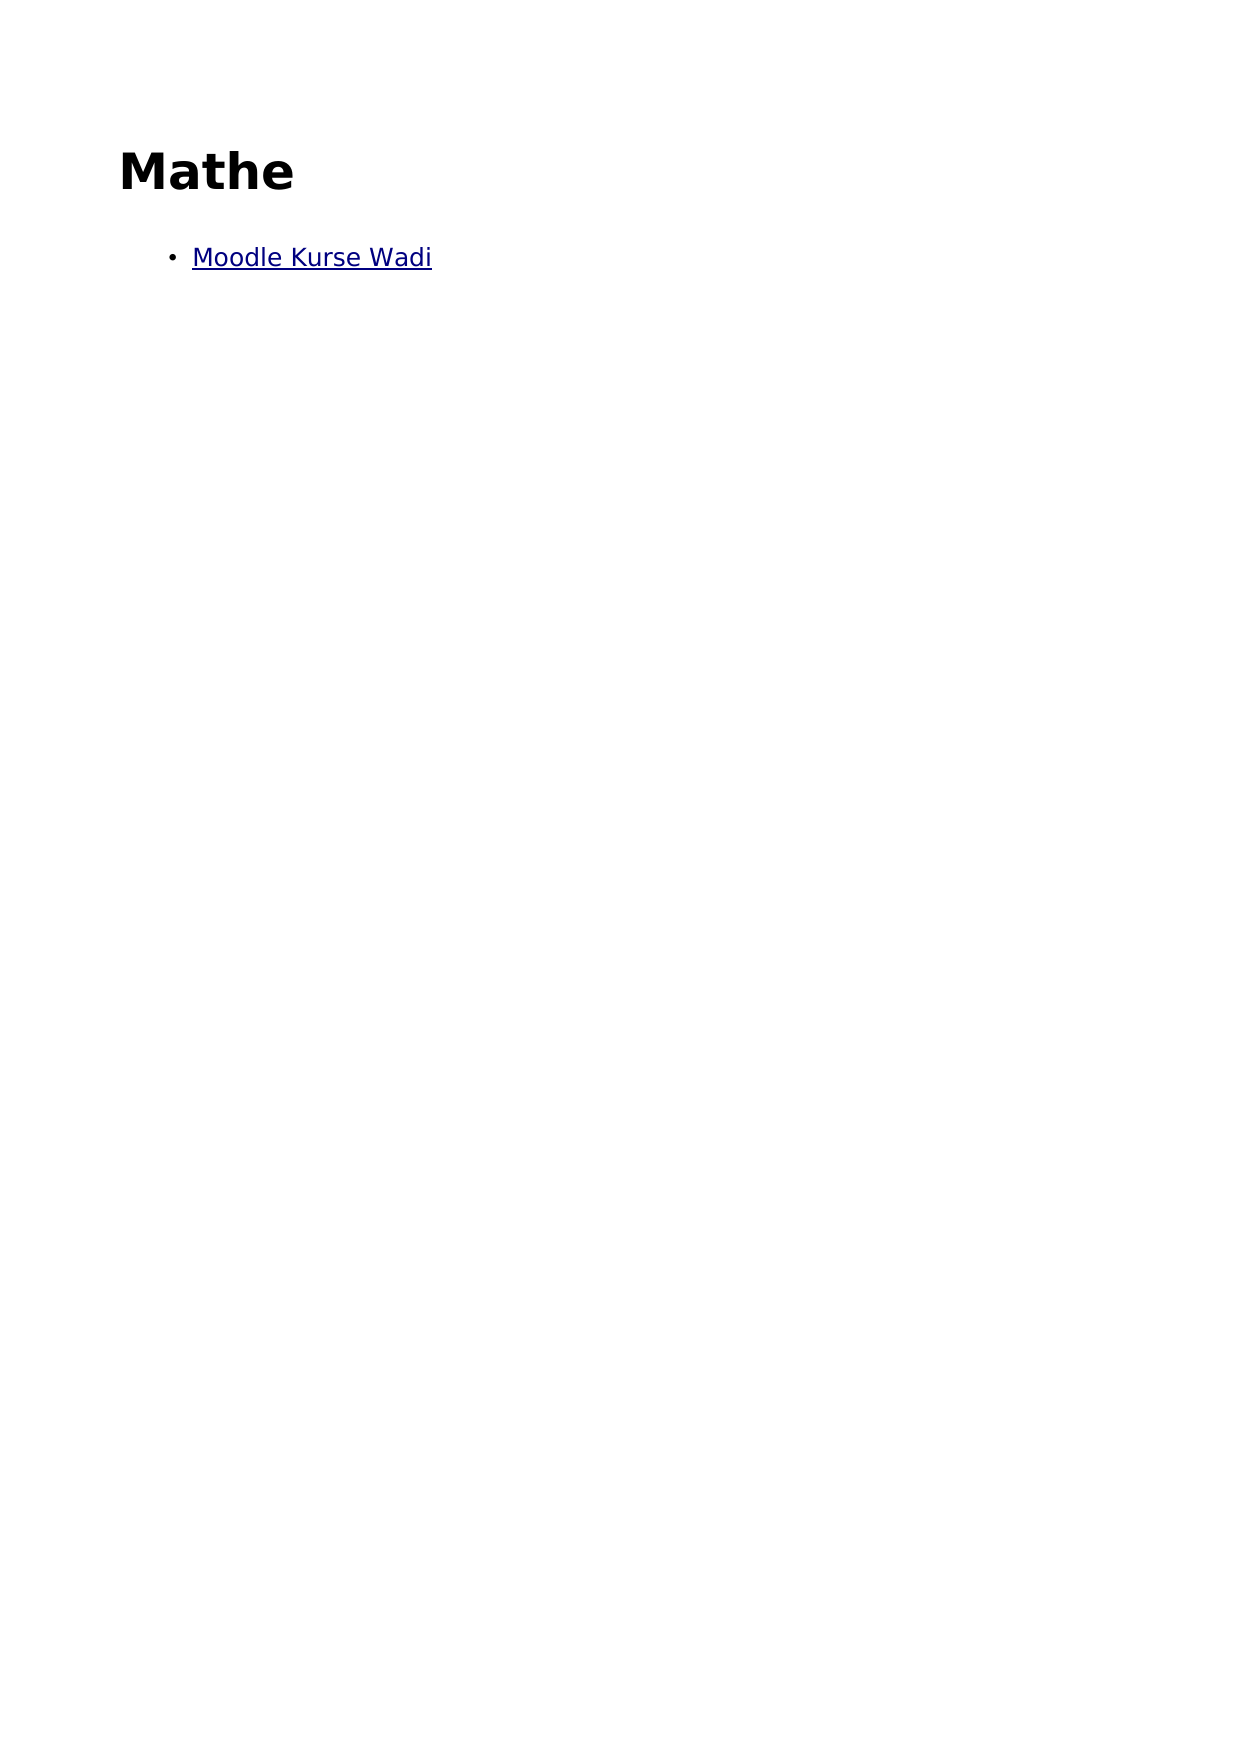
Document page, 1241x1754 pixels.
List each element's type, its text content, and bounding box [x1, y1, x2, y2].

list Moodle Kurse Wadi [177, 243, 1122, 272]
subtitle Mathe [118, 143, 1122, 201]
